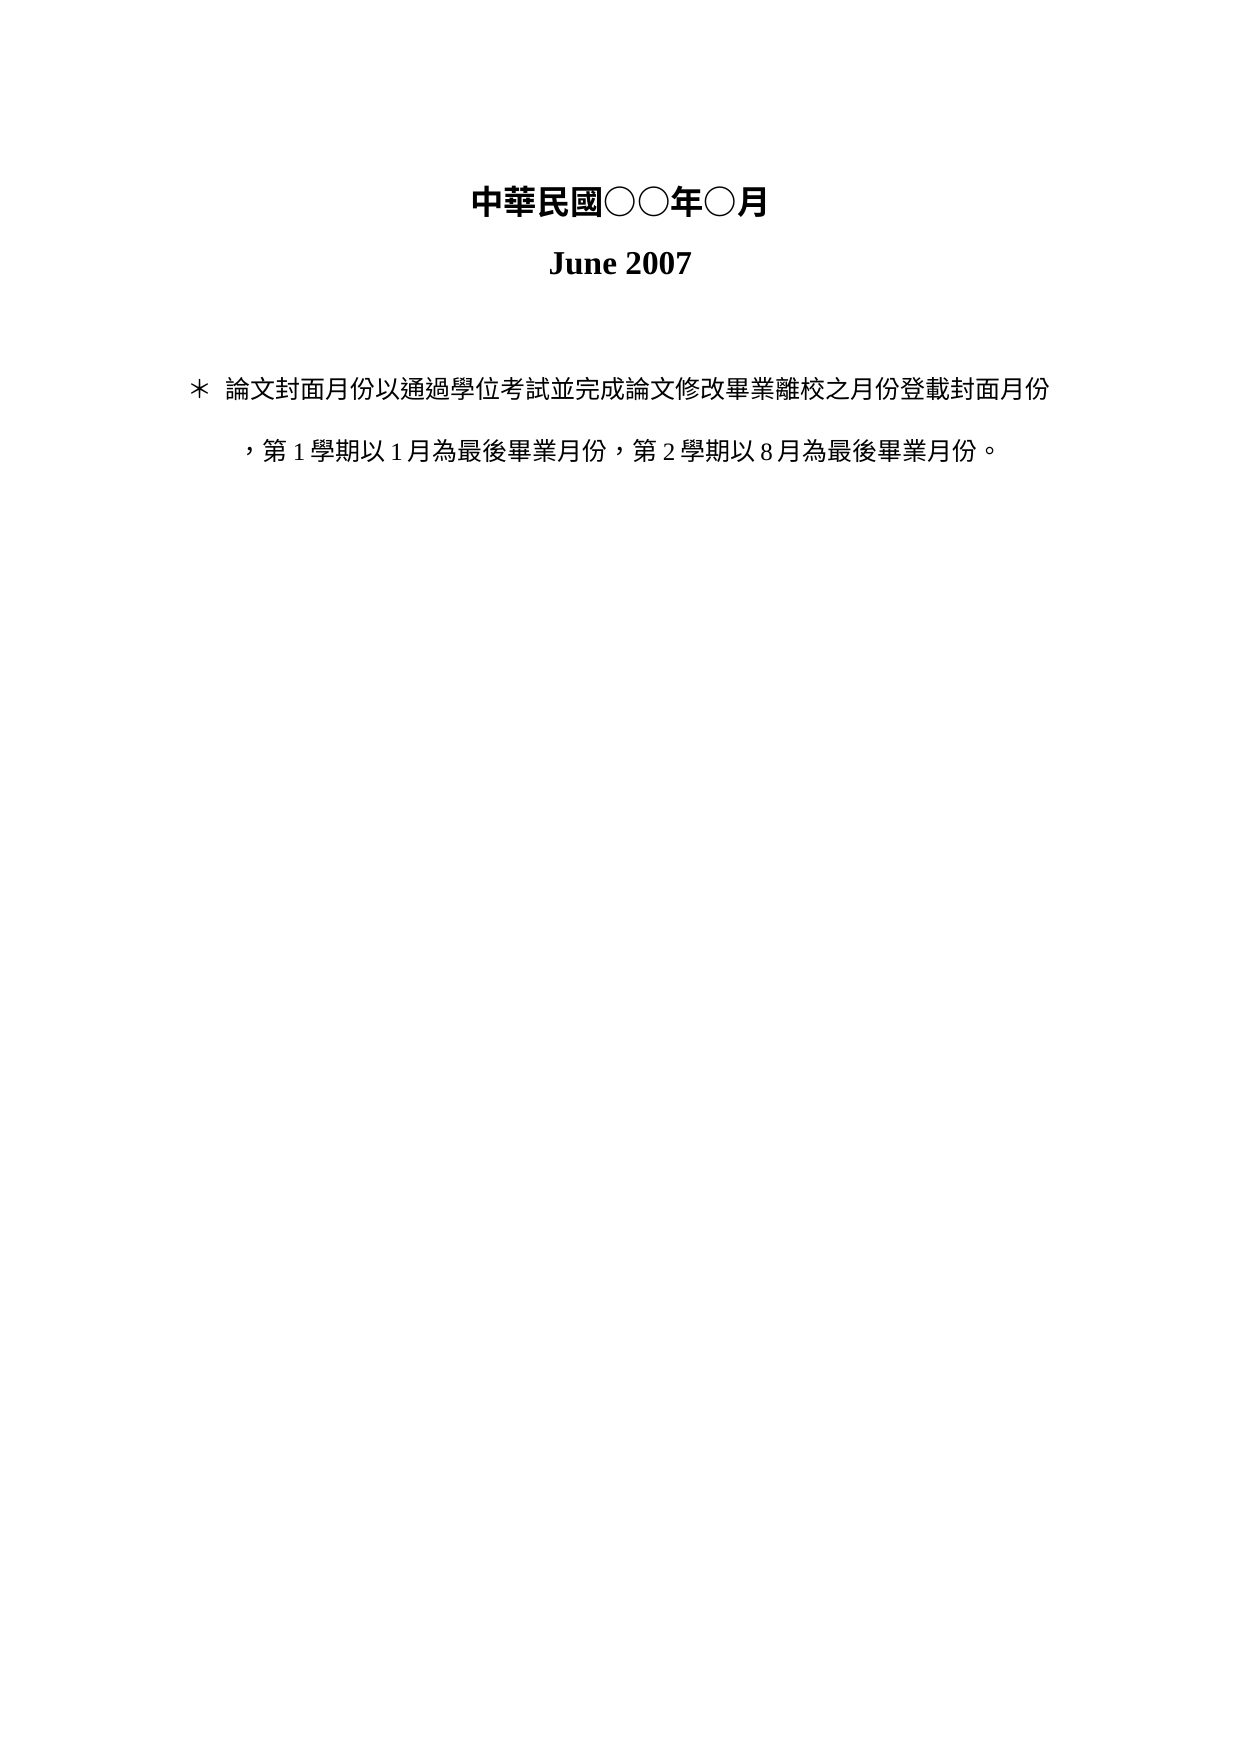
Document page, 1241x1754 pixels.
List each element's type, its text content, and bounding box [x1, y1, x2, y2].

text ＊ 論文封面月份以通過學位考試並完成論文修改畢業離校之月份登載封面月份 [187, 346, 1053, 408]
text ，第1學期以1月為最後畢業月份，第2學期以8月為最後畢業月份。 [187, 408, 1053, 471]
text June 2007 [187, 221, 1053, 283]
text 中華民國○○年○月 [187, 158, 1053, 221]
